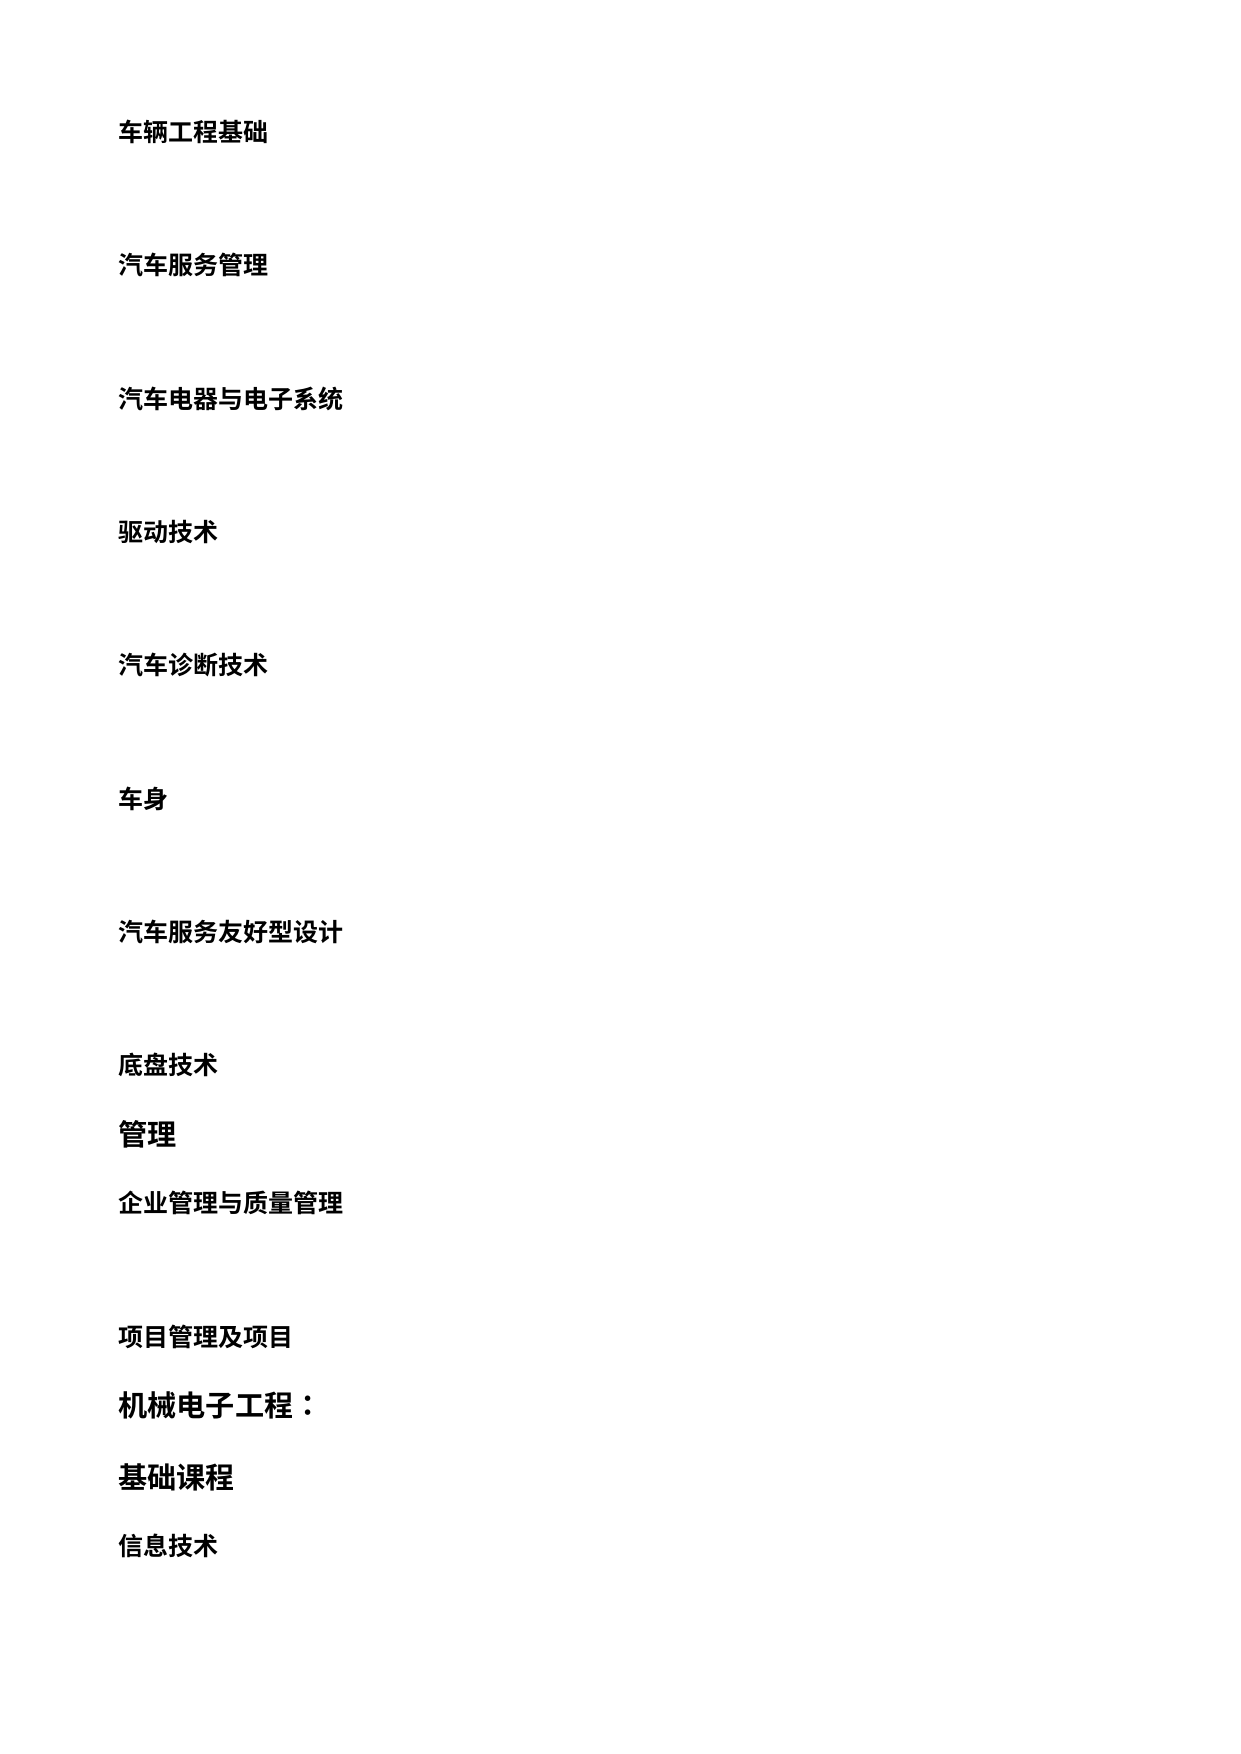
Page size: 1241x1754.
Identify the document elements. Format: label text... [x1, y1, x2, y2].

subtitle 管理 [118, 1118, 1122, 1152]
subtitle 信息技术 [118, 1532, 1122, 1562]
subtitle 项目管理及项目 [118, 1323, 1122, 1352]
subtitle 企业管理与质量管理 [118, 1189, 1122, 1219]
subtitle 汽车诊断技术 [118, 651, 1122, 681]
subtitle 汽车电器与电子系统 [118, 385, 1122, 414]
subtitle 车辆工程基础 [118, 118, 1122, 147]
subtitle 底盘技术 [118, 1051, 1122, 1081]
subtitle 基础课程 [118, 1461, 1122, 1495]
subtitle 机械电子工程： [118, 1389, 1122, 1423]
subtitle 汽车服务友好型设计 [118, 918, 1122, 947]
subtitle 汽车服务管理 [118, 251, 1122, 281]
subtitle 驱动技术 [118, 518, 1122, 547]
subtitle 车身 [118, 785, 1122, 814]
